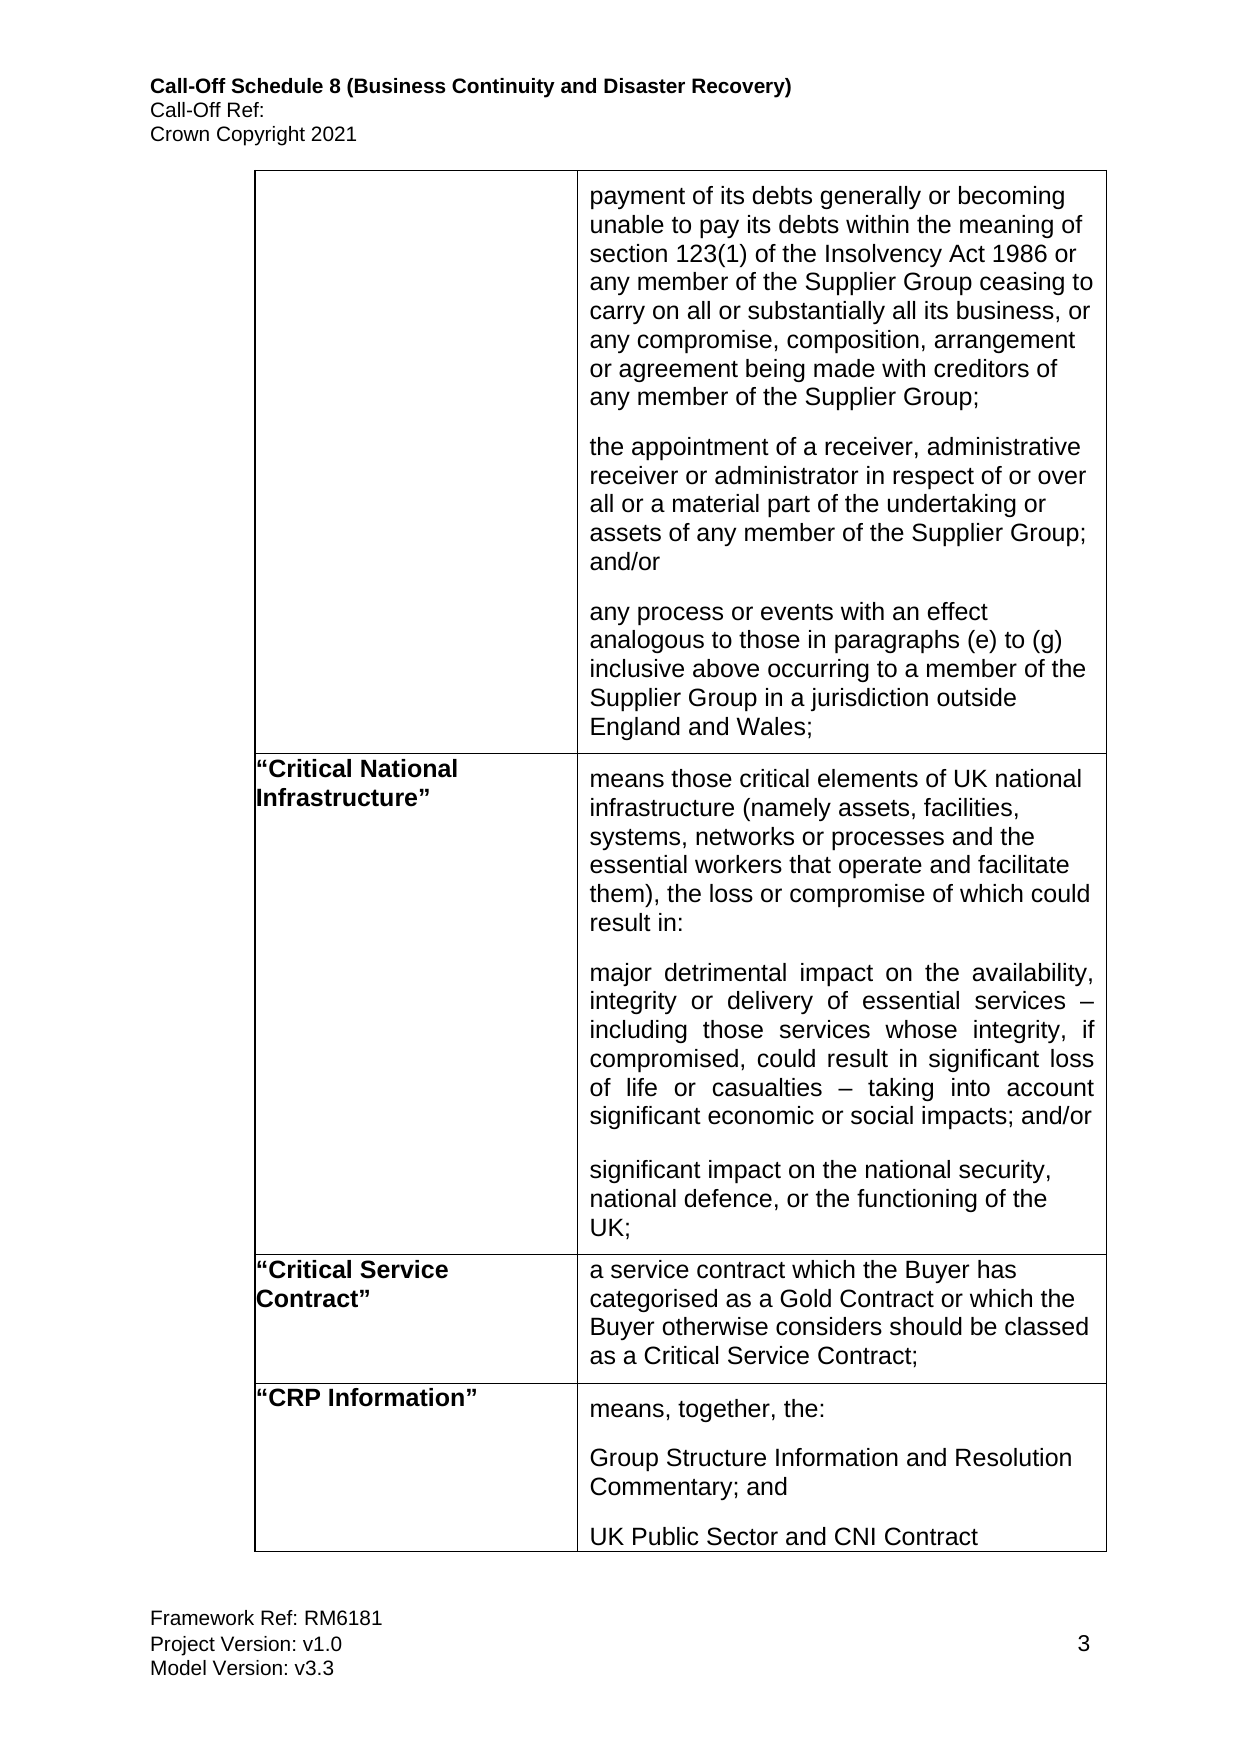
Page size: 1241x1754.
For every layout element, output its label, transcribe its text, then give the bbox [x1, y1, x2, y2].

table_cell [256, 171, 577, 753]
table_cell a service contract which the Buyer has categorised as a Gold Contract or which the Buyer otherwise considers should be classed as a Critical Service Contract; [578, 1255, 1106, 1382]
table_cell “CRP Information” [256, 1384, 577, 1551]
table_cell payment of its debts generally or becoming unable to pay its debts within the meaning of section 123(1) of the Insolvency Act 1986 or any member of the Supplier Group ceasing to carry on all or substantially all its business, or any compromise, composition, arrangement or agreement being made with creditors of any member of the Supplier Group; the appointment of a receiver, administrative receiver or administrator in respect of or over all or a material part of the undertaking or assets of any member of the Supplier Group; and/or any process or events with an effect analogous to those in paragraphs (e) to (g) inclusive above occurring to a member of the Supplier Group in a jurisdiction outside England and Wales; [578, 171, 1106, 753]
table_cell means, together, the: Group Structure Information and Resolution Commentary; and UK Public Sector and CNI Contract [578, 1384, 1106, 1551]
table_cell “Critical National Infrastructure” [256, 754, 577, 1254]
table_cell “Critical Service Contract” [256, 1255, 577, 1382]
table_cell means those critical elements of UK national infrastructure (namely assets, facilities, systems, networks or processes and the essential workers that operate and facilitate them), the loss or compromise of which could result in: major detrimental impact on the availability, integrity or delivery of essential services – including those services whose integrity, if compromised, could result in significant loss of life or casualties – taking into account significant economic or social impacts; and/or significant impact on the national security, national defence, or the functioning of the UK; [578, 754, 1106, 1254]
